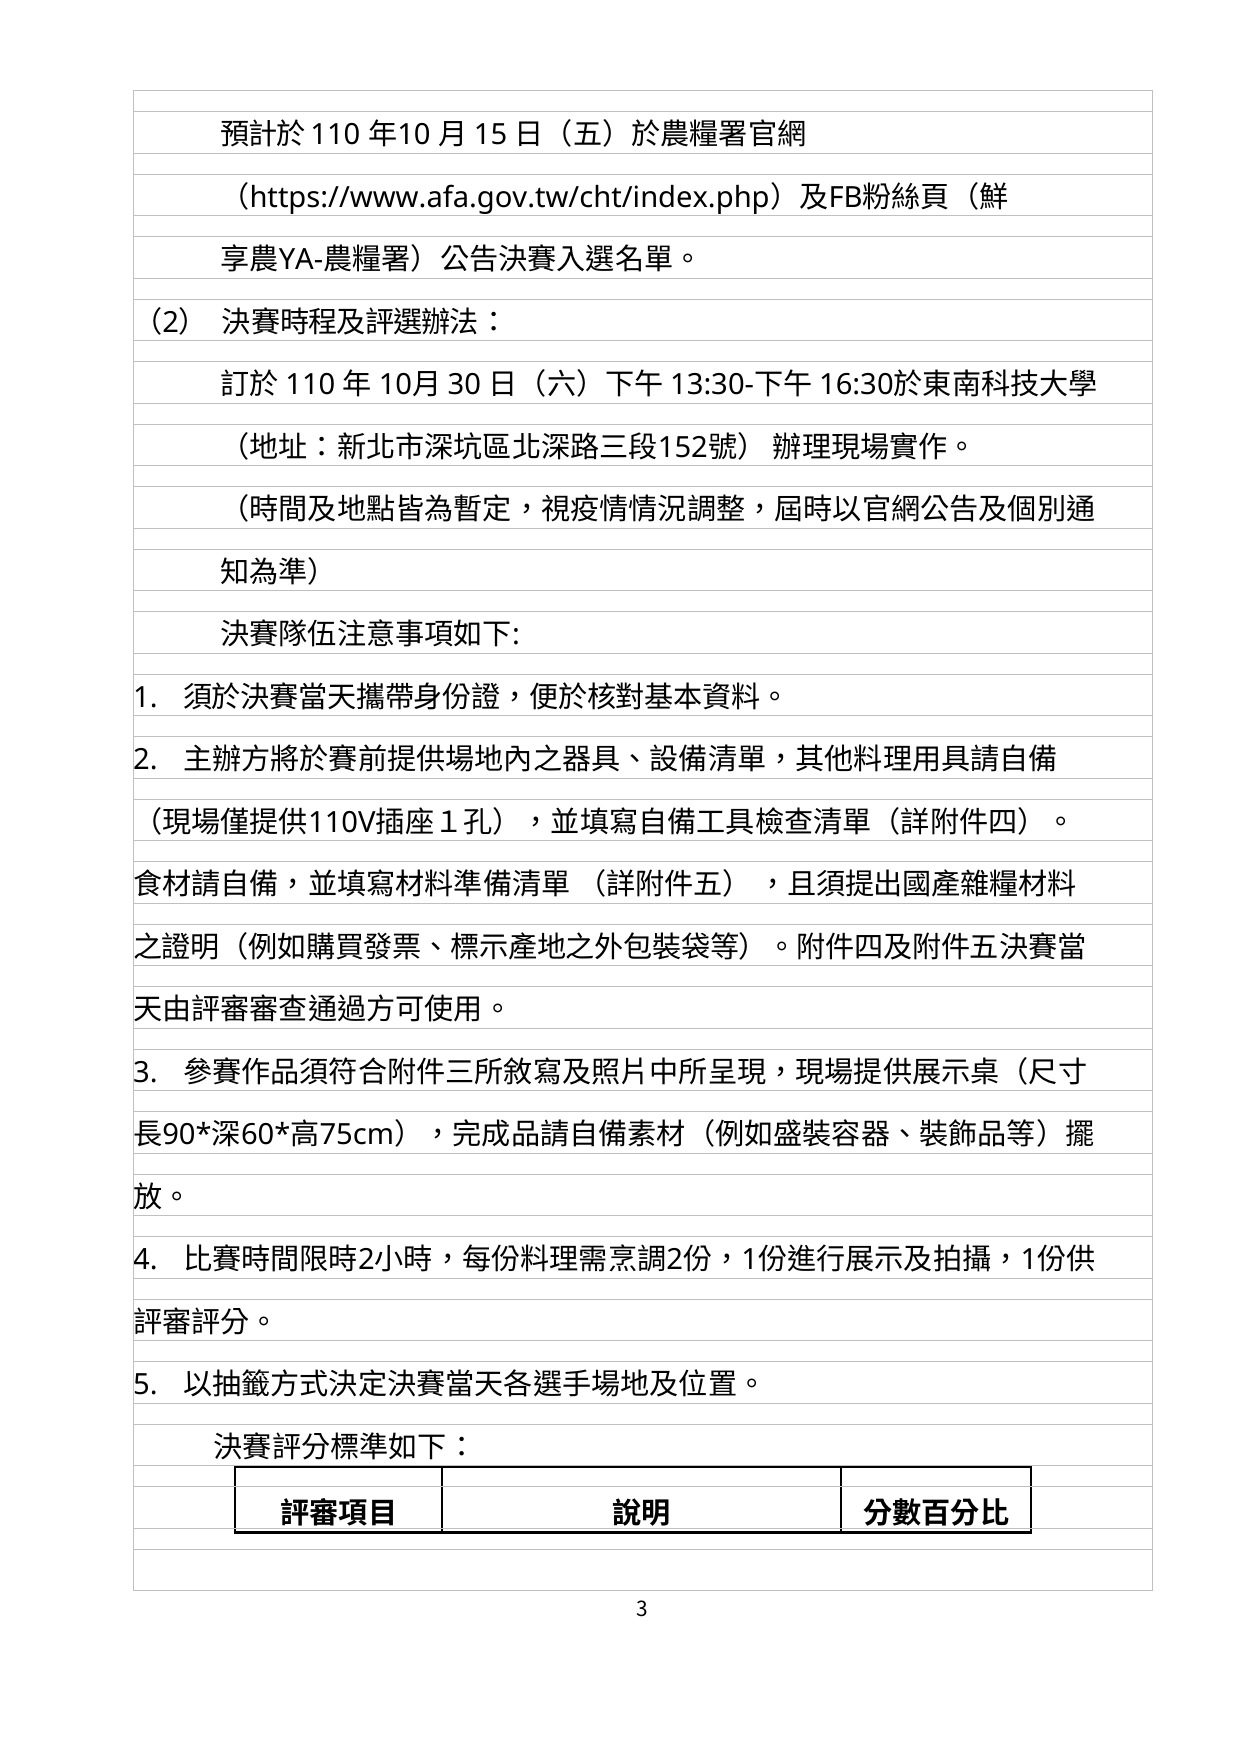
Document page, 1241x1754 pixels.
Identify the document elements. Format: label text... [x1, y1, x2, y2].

text 決賽評分標準如下： [145, 1425, 1102, 1465]
text 預計於 110 年10 月 15 日（五）於農糧署官網 [220, 112, 1036, 153]
text [220, 529, 1102, 549]
text [220, 154, 1036, 174]
list [134, 841, 1102, 861]
list [134, 716, 1102, 736]
table_header [236, 1468, 441, 1486]
list [134, 1279, 1102, 1299]
list （現場僅提供110V插座１孔），並填寫自備工具檢查清單（詳附件四）。 [134, 800, 1102, 840]
text 決賽隊伍注意事項如下: [220, 612, 1102, 653]
list 須於決賽當天攜帶身份證，便於核對基本資料。 [134, 675, 1102, 715]
list [134, 779, 1102, 799]
text [220, 591, 1102, 611]
list 參賽作品須符合附件三所敘寫及照片中所呈現，現場提供展示桌（尺寸長90*深60*高75cm），完成品請自備素材（例如盛裝容器、裝飾品等）擺放。 [134, 1091, 1102, 1111]
list [134, 1216, 1102, 1236]
list [134, 1341, 1102, 1361]
list 以抽籤方式決定決賽當天各選手場地及位置。 [134, 1362, 1102, 1403]
list [134, 904, 1102, 924]
text （https://www.afa.gov.tw/cht/index.php）及FB粉絲頁（鮮 [220, 175, 1036, 215]
list 比賽時間限時2小時，每份料理需烹調2份，1份進行展示及拍攝，1份供 [134, 1237, 1102, 1278]
table_header 說明 [443, 1487, 840, 1528]
list 參賽作品須符合附件三所敘寫及照片中所呈現，現場提供展示桌（尺寸長90*深60*高75cm），完成品請自備素材（例如盛裝容器、裝飾品等）擺放。 [134, 1050, 1102, 1090]
text （時間及地點皆為暫定，視疫情情況調整，屆時以官網公告及個別通 [220, 487, 1102, 528]
text （地址：新北市深坑區北深路三段152號） 辦理現場實作。 [220, 425, 1102, 465]
list 參賽作品須符合附件三所敘寫及照片中所呈現，現場提供展示桌（尺寸長90*深60*高75cm），完成品請自備素材（例如盛裝容器、裝飾品等）擺放。 [134, 1112, 1102, 1153]
table_header 評審項目 [236, 1487, 441, 1528]
text [145, 1404, 1102, 1424]
text [220, 466, 1102, 486]
list 決賽時程及評選辦法： [134, 300, 1102, 340]
list 參賽作品須符合附件三所敘寫及照片中所呈現，現場提供展示桌（尺寸長90*深60*高75cm），完成品請自備素材（例如盛裝容器、裝飾品等）擺放。 [134, 1175, 1102, 1215]
text 訂於 110 年 10月 30 日（六）下午 13:30-下午 16:30於東南科技大學 [220, 362, 1102, 403]
list [134, 654, 1102, 674]
list 參賽作品須符合附件三所敘寫及照片中所呈現，現場提供展示桌（尺寸長90*深60*高75cm），完成品請自備素材（例如盛裝容器、裝飾品等）擺放。 [134, 1029, 1102, 1049]
text [220, 216, 1036, 236]
text 知為準） [220, 550, 1102, 590]
list 天由評審審查通過方可使用。 [134, 987, 1102, 1028]
list 參賽作品須符合附件三所敘寫及照片中所呈現，現場提供展示桌（尺寸長90*深60*高75cm），完成品請自備素材（例如盛裝容器、裝飾品等）擺放。 [134, 1154, 1102, 1174]
list 食材請自備，並填寫材料準備清單 （詳附件五） ，且須提出國產雜糧材料 [134, 862, 1102, 903]
text [220, 341, 1102, 361]
list 之證明（例如購買發票、標示產地之外包裝袋等）。附件四及附件五決賽當 [134, 925, 1102, 965]
list [134, 279, 1102, 299]
text [220, 404, 1102, 424]
text 享農YA-農糧署）公告決賽入選名單。 [220, 237, 1036, 278]
table_header 分數百分比 [842, 1487, 1030, 1528]
text [220, 91, 1036, 111]
table_header [443, 1468, 840, 1486]
table_header [842, 1468, 1030, 1486]
list 主辦方將於賽前提供場地內之器具、設備清單，其他料理用具請自備 [134, 737, 1102, 778]
list 評審評分。 [134, 1300, 1102, 1340]
list [134, 966, 1102, 986]
